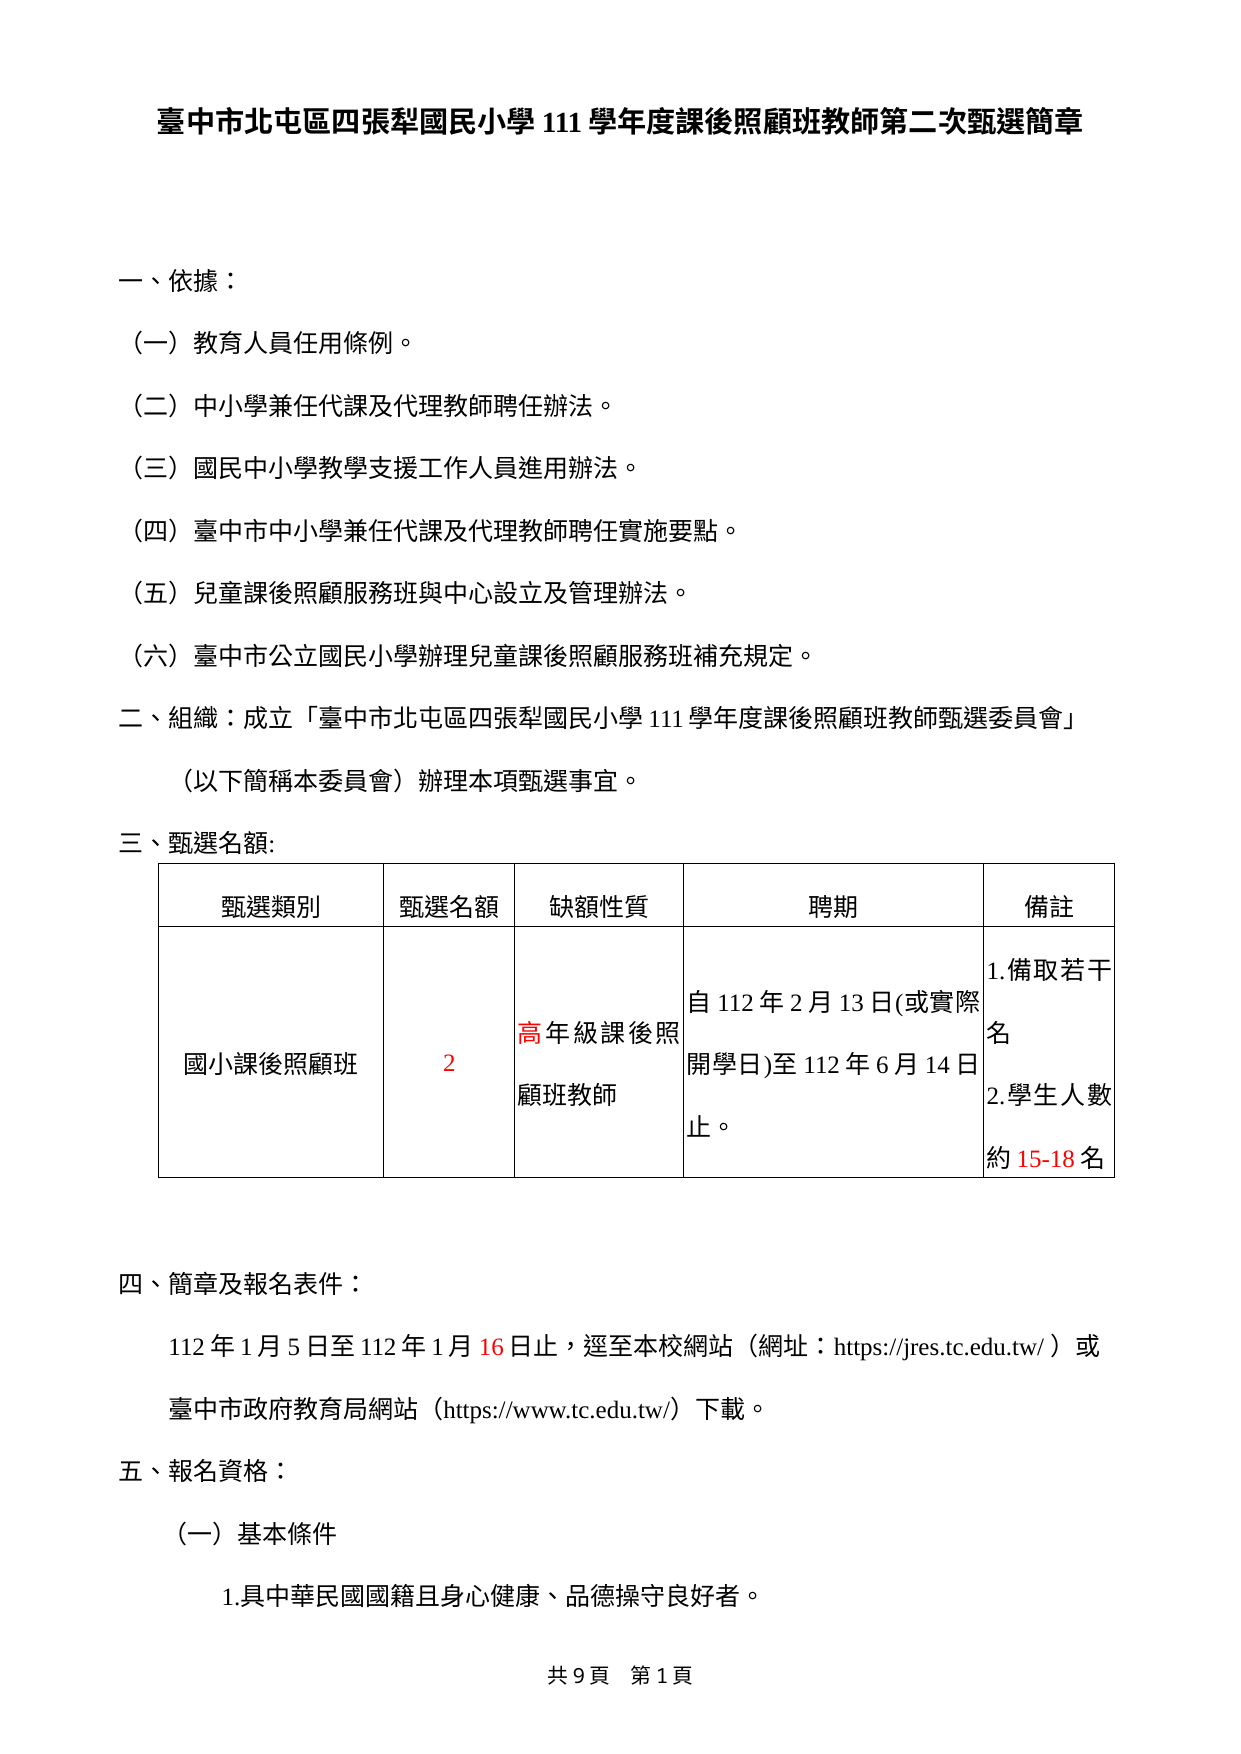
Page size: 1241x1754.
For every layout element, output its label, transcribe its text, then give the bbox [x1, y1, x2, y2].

text 1.具中華民國國籍且身心健康、品德操守良好者。 [221, 1553, 1122, 1616]
text （一）教育人員任用條例。 [118, 300, 1122, 363]
table_header 甄選名額 [384, 864, 514, 926]
text 一、依據： [118, 238, 1122, 300]
text 四、簡章及報名表件： 112年1月5日至112年1月16日止，逕至本校網站（網址：https://jres.tc.edu.tw/ ）或臺中市政府教育局網站（https://www.tc.edu.tw/）下載。 [118, 1241, 1122, 1428]
text 三、甄選名額: [118, 800, 1122, 863]
text （五）兒童課後照顧服務班與中心設立及管理辦法。 [118, 550, 1122, 613]
text （四）臺中市中小學兼任代課及代理教師聘任實施要點。 [118, 488, 1122, 550]
text （三）國民中小學教學支援工作人員進用辦法。 [118, 425, 1122, 488]
table_cell 高年級課後照顧班教師 [515, 927, 683, 1177]
text 臺中市北屯區四張犁國民小學111學年度課後照顧班教師第二次甄選簡章 [118, 78, 1122, 141]
table_cell 1.備取若干名 2.學生人數約15-18名 [984, 927, 1114, 1177]
text （二）中小學兼任代課及代理教師聘任辦法。 [118, 363, 1122, 425]
text （一）基本條件 [162, 1491, 1122, 1553]
table_header 甄選類別 [159, 864, 383, 926]
table_cell 2 [384, 927, 514, 1177]
table_header 備註 [984, 864, 1114, 926]
text （六）臺中市公立國民小學辦理兒童課後照顧服務班補充規定。 [118, 613, 1122, 675]
text 二、組織：成立「臺中市北屯區四張犁國民小學111學年度課後照顧班教師甄選委員會」（以下簡稱本委員會）辦理本項甄選事宜。 [118, 675, 1122, 800]
text 五、報名資格： [118, 1428, 1122, 1491]
table_cell 國小課後照顧班 [159, 927, 383, 1177]
table_header 缺額性質 [515, 864, 683, 926]
table_cell 自112年2月13日(或實際開學日)至112年6月14日止。 [684, 927, 983, 1177]
table_header 聘期 [684, 864, 983, 926]
